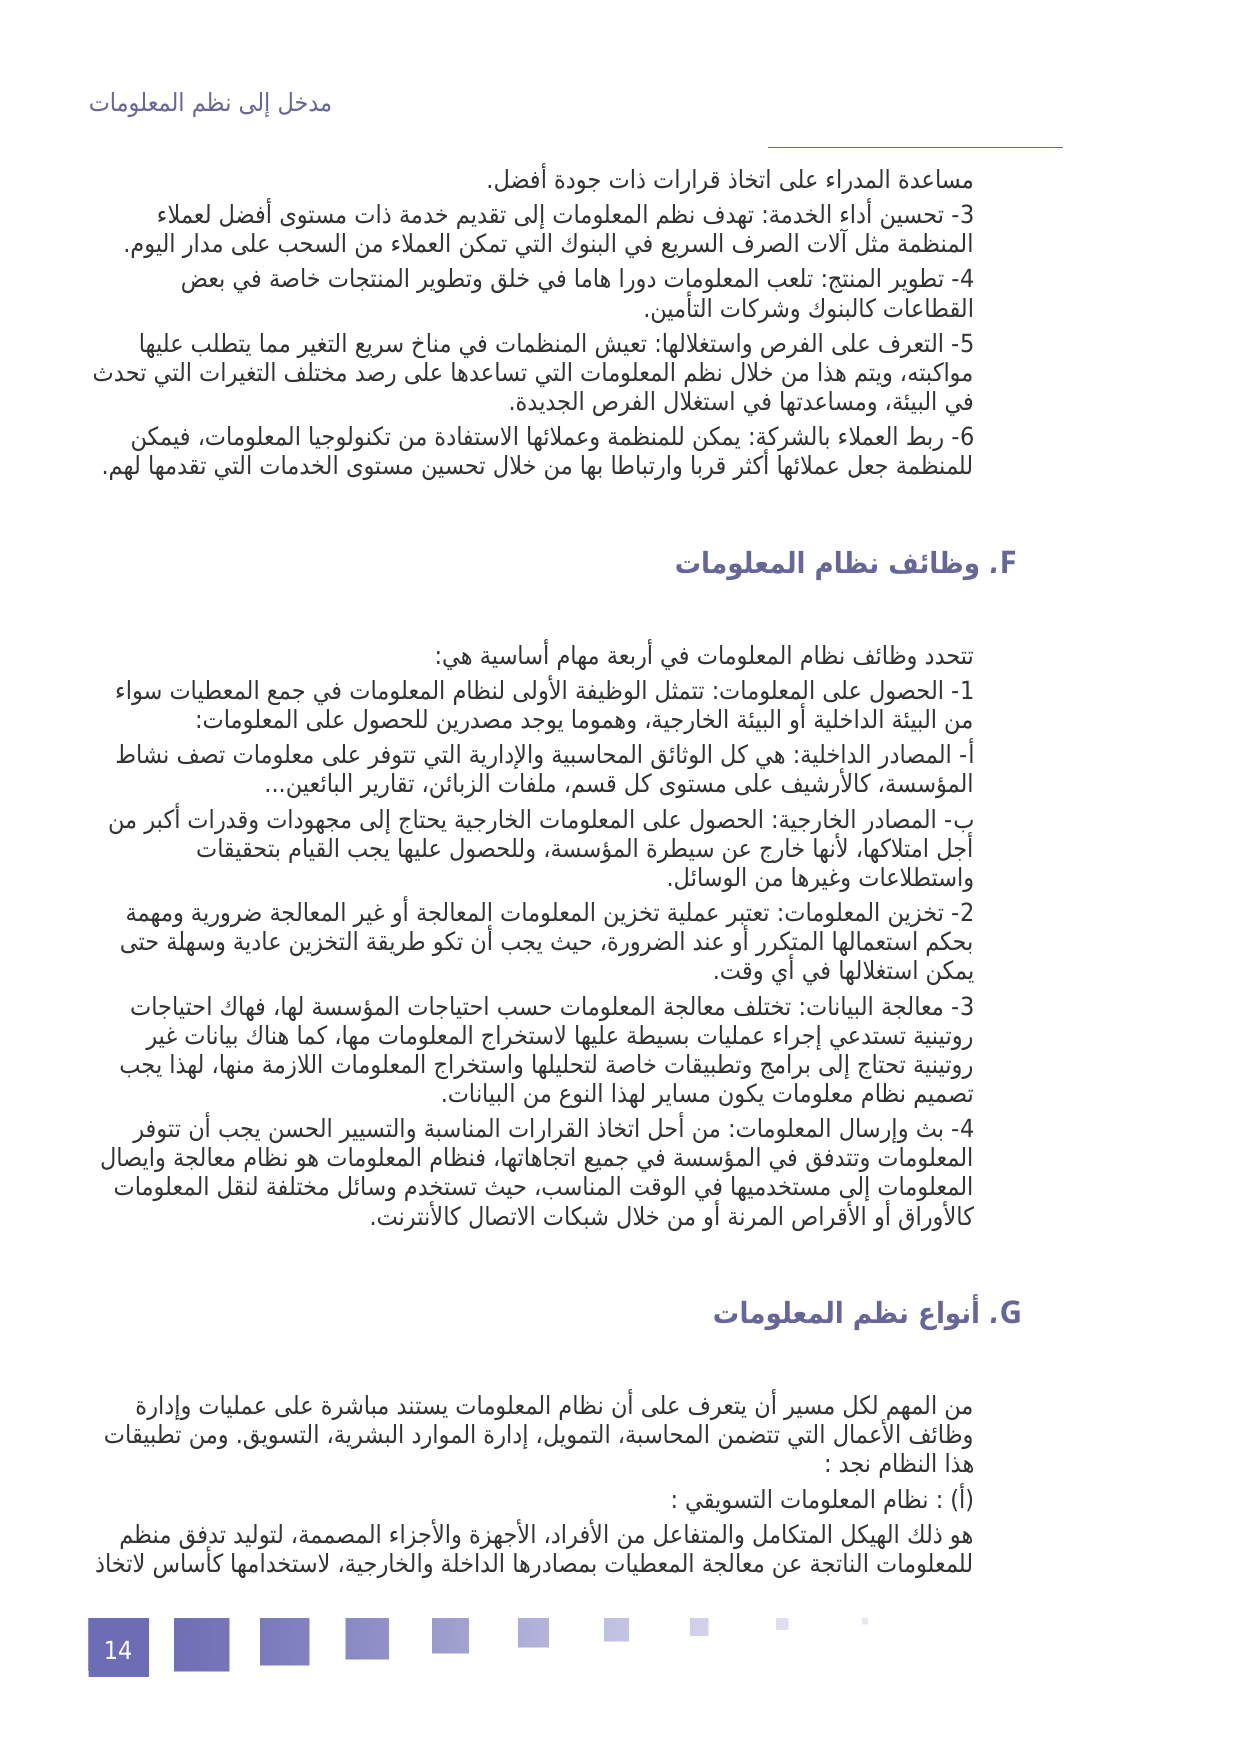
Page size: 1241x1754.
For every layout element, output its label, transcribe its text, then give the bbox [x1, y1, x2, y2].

text 5- التعرف على الفرص واستغلالها: تعيش المنظمات في مناخ سريع التغير مما يتطلب عليها مواكبته، ويتم هذا من خلال نظم المعلومات التي تساعدها على رصد مختلف التغيرات التي تحدث في البيئة، ومساعدتها في استغلال الفرص الجديدة. [88, 329, 974, 416]
text هو ذلك الهيكل المتكامل والمتفاعل من الأفراد، الأجهزة والأجزاء المصممة، لتوليد تدفق منظم للمعلومات الناتجة عن معالجة المعطيات بمصادرها الداخلة والخارجية، لاستخدامها كأساس لاتخاذ القرارات في مجالات مسؤولية محددة لإدارة التسويق. يقدم نظام المعلومات التسويقي كل ما تحتاجه إدارة التسويق من معلومات ضرورية لتنفيذ أنشطتها مع اتخاذ قراراتها. [88, 1520, 974, 1578]
text 3- معالجة البيانات: تختلف معالجة المعلومات حسب احتياجات المؤسسة لها، فهاك احتياجات روتينية تستدعي إجراء عمليات بسيطة عليها لاستخراج المعلومات مها، كما هناك بيانات غير روتينية تحتاج إلى برامج وتطبيقات خاصة لتحليلها واستخراج المعلومات اللازمة منها، لهذا يجب تصميم نظام معلومات يكون مساير لهذا النوع من البيانات. [88, 992, 974, 1108]
title أنواع نظم المعلومات [88, 1290, 1033, 1333]
text تتحدد وظائف نظام المعلومات في أربعة مهام أساسية هي: [88, 641, 974, 670]
text 2- الوصول إلى الفعالية: نشير الفعالية لمدى تحقيق أهداف المنظمة، وتتحقق الفعالية من خلال مساعدة المدراء على اتخاذ قرارات ذات جودة أفضل. [88, 165, 974, 194]
text أ‌- المصادر الداخلية: هي كل الوثائق المحاسبية والإدارية التي تتوفر على معلومات تصف نشاط المؤسسة، كالأرشيف على مستوى كل قسم، ملفات الزبائن، تقارير البائعين... [88, 741, 974, 799]
text 1- الحصول على المعلومات: تتمثل الوظيفة الأولى لنظام المعلومات في جمع المعطيات سواء من البيئة الداخلية أو البيئة الخارجية، وهموما يوجد مصدرين للحصول على المعلومات: [88, 676, 974, 734]
text ب‌- المصادر الخارجية: الحصول على المعلومات الخارجية يحتاج إلى مجهودات وقدرات أكبر من أجل امتلاكها، لأنها خارج عن سيطرة المؤسسة، وللحصول عليها يجب القيام بتحقيقات واستطلاعات وغيرها من الوسائل. [88, 805, 974, 892]
text 6- ربط العملاء بالشركة: يمكن للمنظمة وعملائها الاستفادة من تكنولوجيا المعلومات، فيمكن للمنظمة جعل عملائها أكثر قربا وارتباطا بها من خلال تحسين مستوى الخدمات التي تقدمها لهم. [88, 422, 974, 481]
picture [88, 1618, 1063, 1677]
text (أ) : نظام المعلومات التسويقي : [88, 1485, 974, 1514]
text 2- تخزين المعلومات: تعتبر عملية تخزين المعلومات المعالجة أو غير المعالجة ضرورية ومهمة بحكم استعمالها المتكرر أو عند الضرورة، حيث يجب أن تكو طريقة التخزين عادية وسهلة حتى يمكن استغلالها في أي وقت. [88, 898, 974, 986]
text من المهم لكل مسير أن يتعرف على أن نظام المعلومات يستند مباشرة على عمليات وإدارة وظائف الأعمال التي تتضمن المحاسبة، التمويل، إدارة الموارد البشرية، التسويق. ومن تطبيقات هذا النظام نجد : [88, 1391, 974, 1479]
text 3- تحسين أداء الخدمة: تهدف نظم المعلومات إلى تقديم خدمة ذات مستوى أفضل لعملاء المنظمة مثل آلات الصرف السريع في البنوك التي تمكن العملاء من السحب على مدار اليوم. [88, 200, 974, 259]
title وظائف نظام المعلومات [88, 540, 1033, 582]
text 4- بث وإرسال المعلومات: من أحل اتخاذ القرارات المناسبة والتسيير الحسن يجب أن تتوفر المعلومات وتتدفق في المؤسسة في جميع اتجاهاتها، فنظام المعلومات هو نظام معالجة وايصال المعلومات إلى مستخدميها في الوقت المناسب، حيث تستخدم وسائل مختلفة لنقل المعلومات كالأوراق أو الأقراص المرنة أو من خلال شبكات الاتصال كالأنترنت. [88, 1114, 974, 1231]
text 4- تطوير المنتج: تلعب المعلومات دورا هاما في خلق وتطوير المنتجات خاصة في بعض القطاعات كالبنوك وشركات التأمين. [88, 265, 974, 323]
